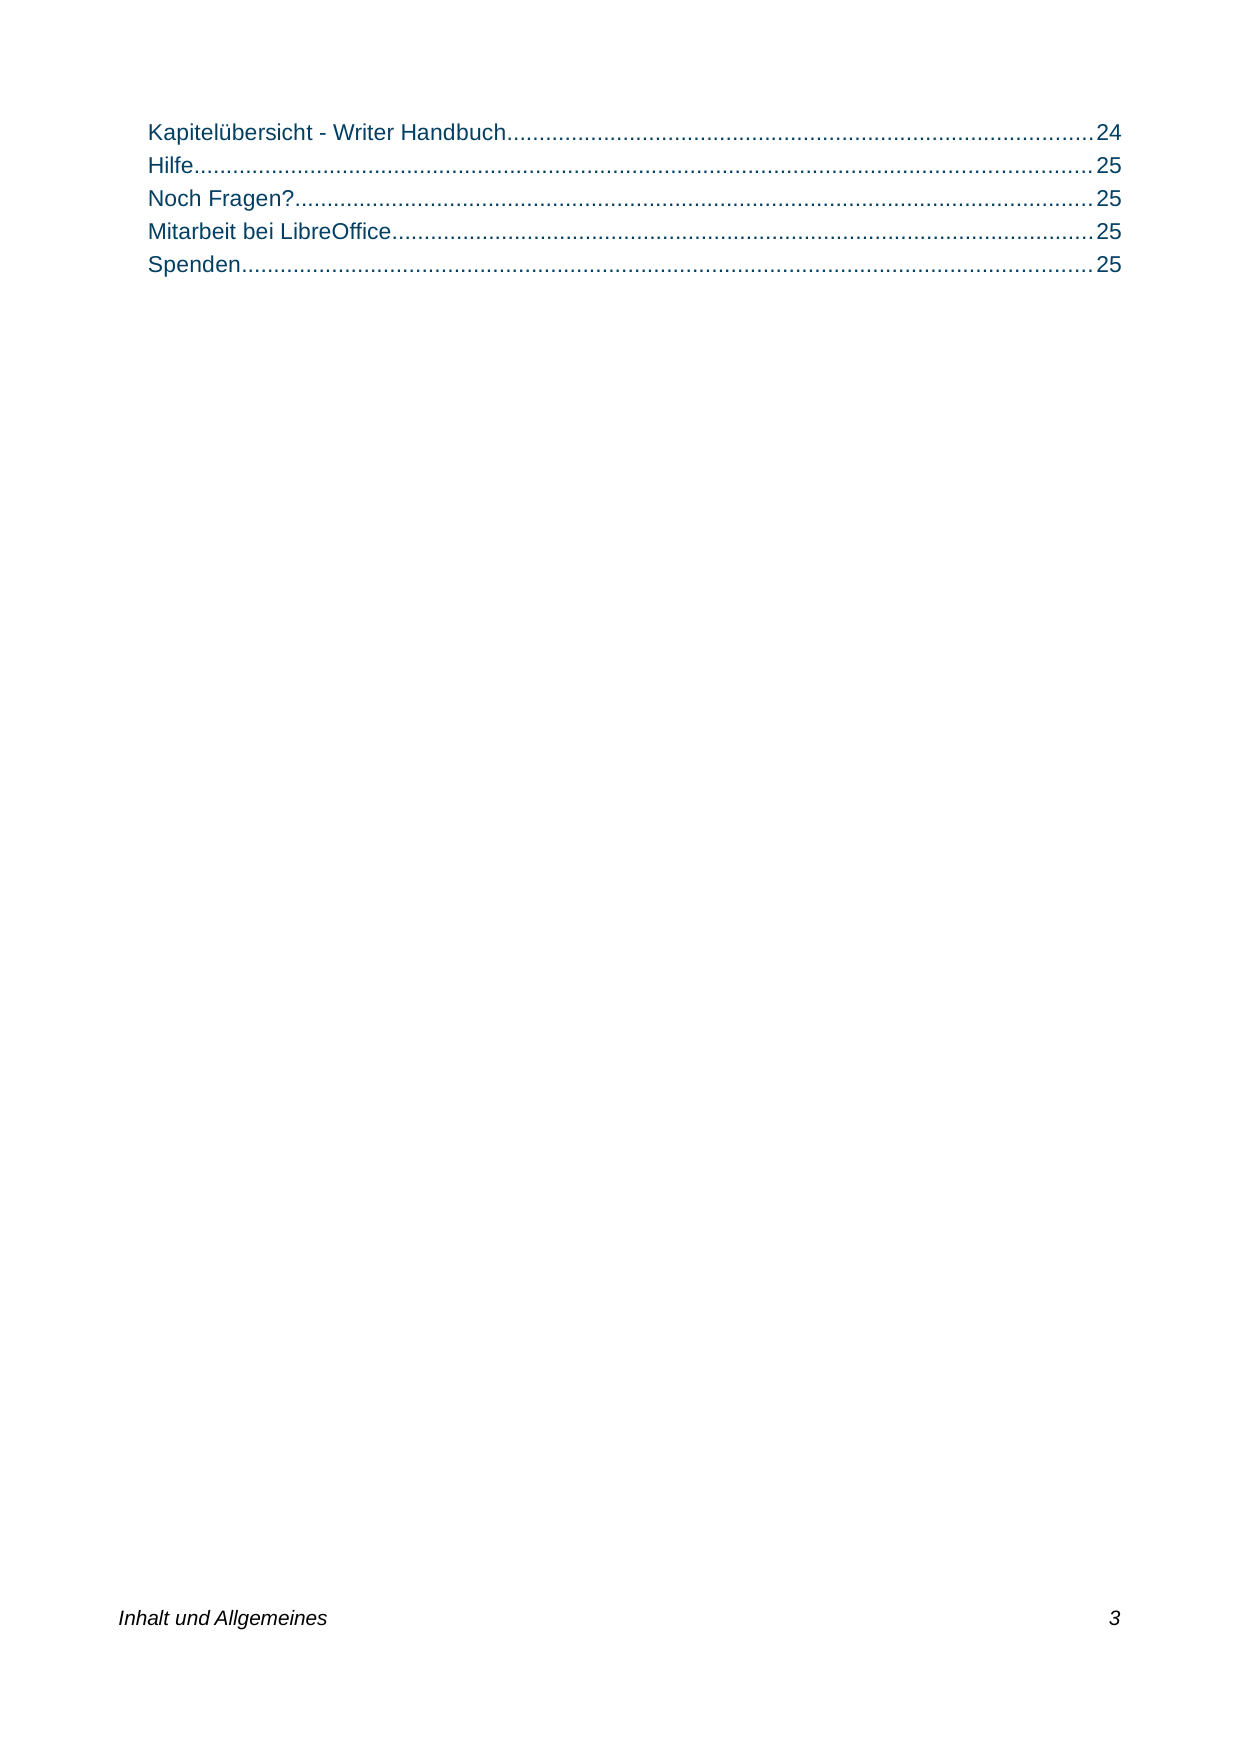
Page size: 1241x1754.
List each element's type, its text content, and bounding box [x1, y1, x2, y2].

text Spenden 25 [148, 250, 1122, 277]
text Kapitelübersicht - Writer Handbuch 24 [148, 118, 1122, 145]
text Hilfe 25 [148, 151, 1122, 178]
text Noch Fragen? 25 [148, 184, 1122, 211]
text Mitarbeit bei LibreOffice 25 [148, 217, 1122, 244]
